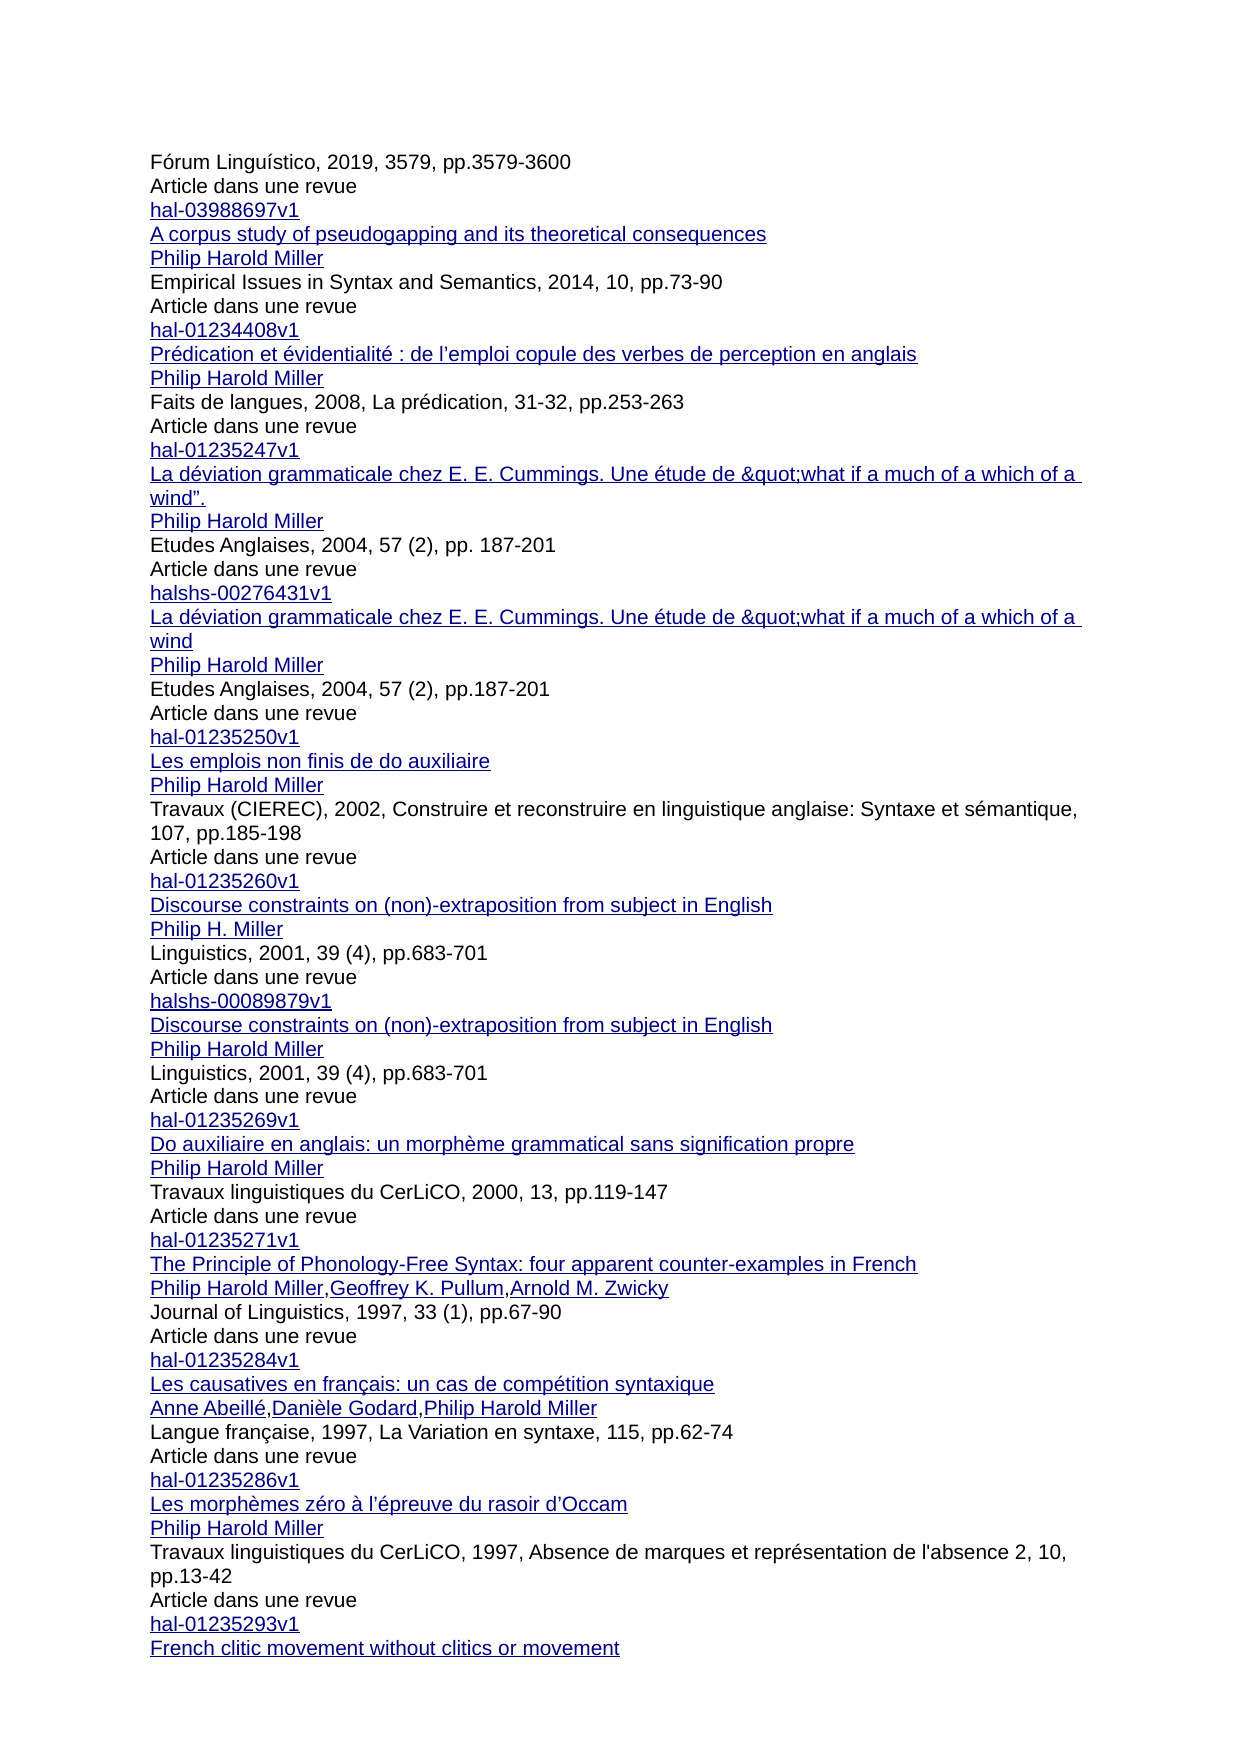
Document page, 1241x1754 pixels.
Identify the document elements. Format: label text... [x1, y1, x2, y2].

table_cell A corpus study of pseudogapping and its theoretical consequences Philip Harold Miller Empirical Issues in Syntax and Semantics, 2014, 10, pp.73-90 Article dans une revue hal-01234408v1 [150, 222, 1090, 342]
table_cell Les emplois non finis de do auxiliaire Philip Harold Miller Travaux (CIEREC), 2002, Construire et reconstruire en linguistique anglaise: Syntaxe et sémantique, 107, pp.185-198 Article dans une revue hal-01235260v1 [150, 749, 1090, 893]
table_cell Do auxiliaire en anglais: un morphème grammatical sans signification propre Philip Harold Miller Travaux linguistiques du CerLiCO, 2000, 13, pp.119-147 Article dans une revue hal-01235271v1 [150, 1132, 1090, 1252]
table_cell Fórum Linguístico, 2019, 3579, pp.3579-3600 Article dans une revue hal-03988697v1 [150, 150, 1090, 222]
table_cell French clitic movement without clitics or movement [150, 1635, 1090, 1659]
table_cell The Principle of Phonology-Free Syntax: four apparent counter-examples in French Philip Harold Miller,Geoffrey K. Pullum,Arnold M. Zwicky Journal of Linguistics, 1997, 33 (1), pp.67-90 Article dans une revue hal-01235284v1 [150, 1252, 1090, 1372]
table_cell Prédication et évidentialité : de l’emploi copule des verbes de perception en anglais Philip Harold Miller Faits de langues, 2008, La prédication, 31-32, pp.253-263 Article dans une revue hal-01235247v1 [150, 342, 1090, 461]
table_cell Discourse constraints on (non)-extraposition from subject in English Philip H. Miller Linguistics, 2001, 39 (4), pp.683-701 Article dans une revue halshs-00089879v1 [150, 893, 1090, 1012]
table_cell La déviation grammaticale chez E. E. Cummings. Une étude de &quot;what if a much of a which of a wind”. Philip Harold Miller Etudes Anglaises, 2004, 57 (2), pp. 187-201 Article dans une revue halshs-00276431v1 [150, 461, 1090, 605]
table_cell Discourse constraints on (non)-extraposition from subject in English Philip Harold Miller Linguistics, 2001, 39 (4), pp.683-701 Article dans une revue hal-01235269v1 [150, 1013, 1090, 1132]
table_cell Les causatives en français: un cas de compétition syntaxique Anne Abeillé,Danièle Godard,Philip Harold Miller Langue française, 1997, La Variation en syntaxe, 115, pp.62-74 Article dans une revue hal-01235286v1 [150, 1372, 1090, 1492]
table_cell La déviation grammaticale chez E. E. Cummings. Une étude de &quot;what if a much of a which of a wind Philip Harold Miller Etudes Anglaises, 2004, 57 (2), pp.187-201 Article dans une revue hal-01235250v1 [150, 605, 1090, 749]
table_cell Les morphèmes zéro à l’épreuve du rasoir d’Occam Philip Harold Miller Travaux linguistiques du CerLiCO, 1997, Absence de marques et représentation de l'absence 2, 10, pp.13-42 Article dans une revue hal-01235293v1 [150, 1492, 1090, 1635]
